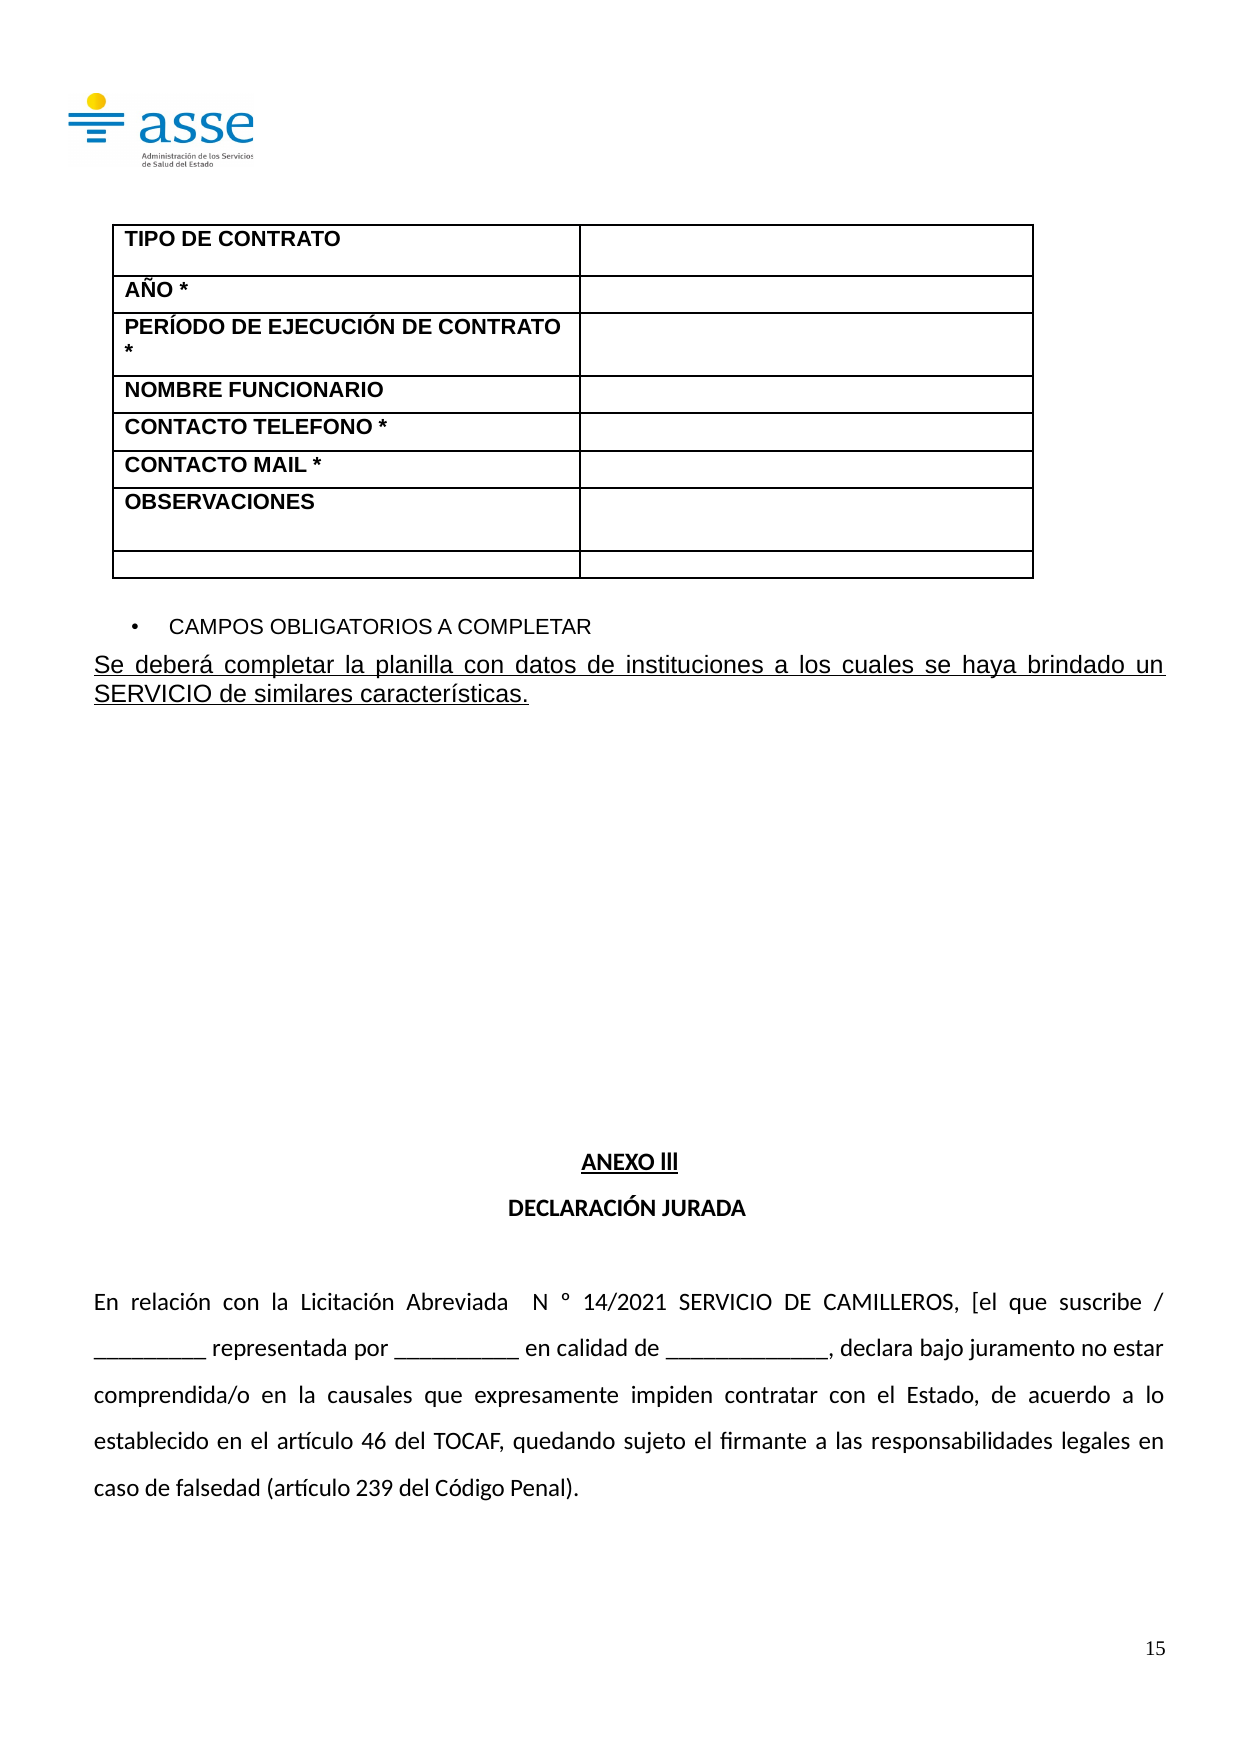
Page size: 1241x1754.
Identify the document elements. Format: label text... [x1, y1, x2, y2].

list CAMPOS OBLIGATORIOS A COMPLETAR [131, 614, 1166, 639]
table_cell [581, 377, 1032, 412]
picture [68, 93, 254, 167]
table_cell [581, 314, 1032, 375]
table_cell [581, 552, 1032, 577]
table_cell [581, 277, 1032, 312]
table_cell [581, 452, 1032, 487]
table_cell OBSERVACIONES [114, 489, 579, 550]
text DECLARACIÓN JURADA [94, 1192, 1166, 1223]
table_cell CONTACTO MAIL * [114, 452, 579, 487]
table_cell [581, 414, 1032, 450]
text En relación con la Licitación Abreviada N º 14/2021 SERVICIO DE CAMILLEROS, [el que suscribe / _________ representada por __________ en calidad de _____________, declara bajo juramento no estar comprendida/o en la causales que expresamente impiden contratar con el Estado, de acuerdo a lo establecido en el artículo 46 del TOCAF, quedando sujeto el firmante a las responsabilidades legales en caso de falsedad (artículo 239 del Código Penal). [94, 1285, 1166, 1503]
table_cell TIPO DE CONTRATO [114, 226, 579, 275]
table_cell CONTACTO TELEFONO * [114, 414, 579, 450]
table_cell [581, 226, 1032, 275]
table_cell [114, 552, 579, 577]
table_cell AÑO * [114, 277, 579, 312]
table_cell NOMBRE FUNCIONARIO [114, 377, 579, 412]
text SERVICIO de similares características. [94, 676, 1166, 708]
text Se deberá completar la planilla con datos de instituciones a los cuales se haya brindado un [94, 650, 1166, 675]
table_cell PERÍODO DE EJECUCIÓN DE CONTRATO * [114, 314, 579, 375]
text ANEXO lll [94, 1146, 1166, 1177]
table_cell [581, 489, 1032, 550]
